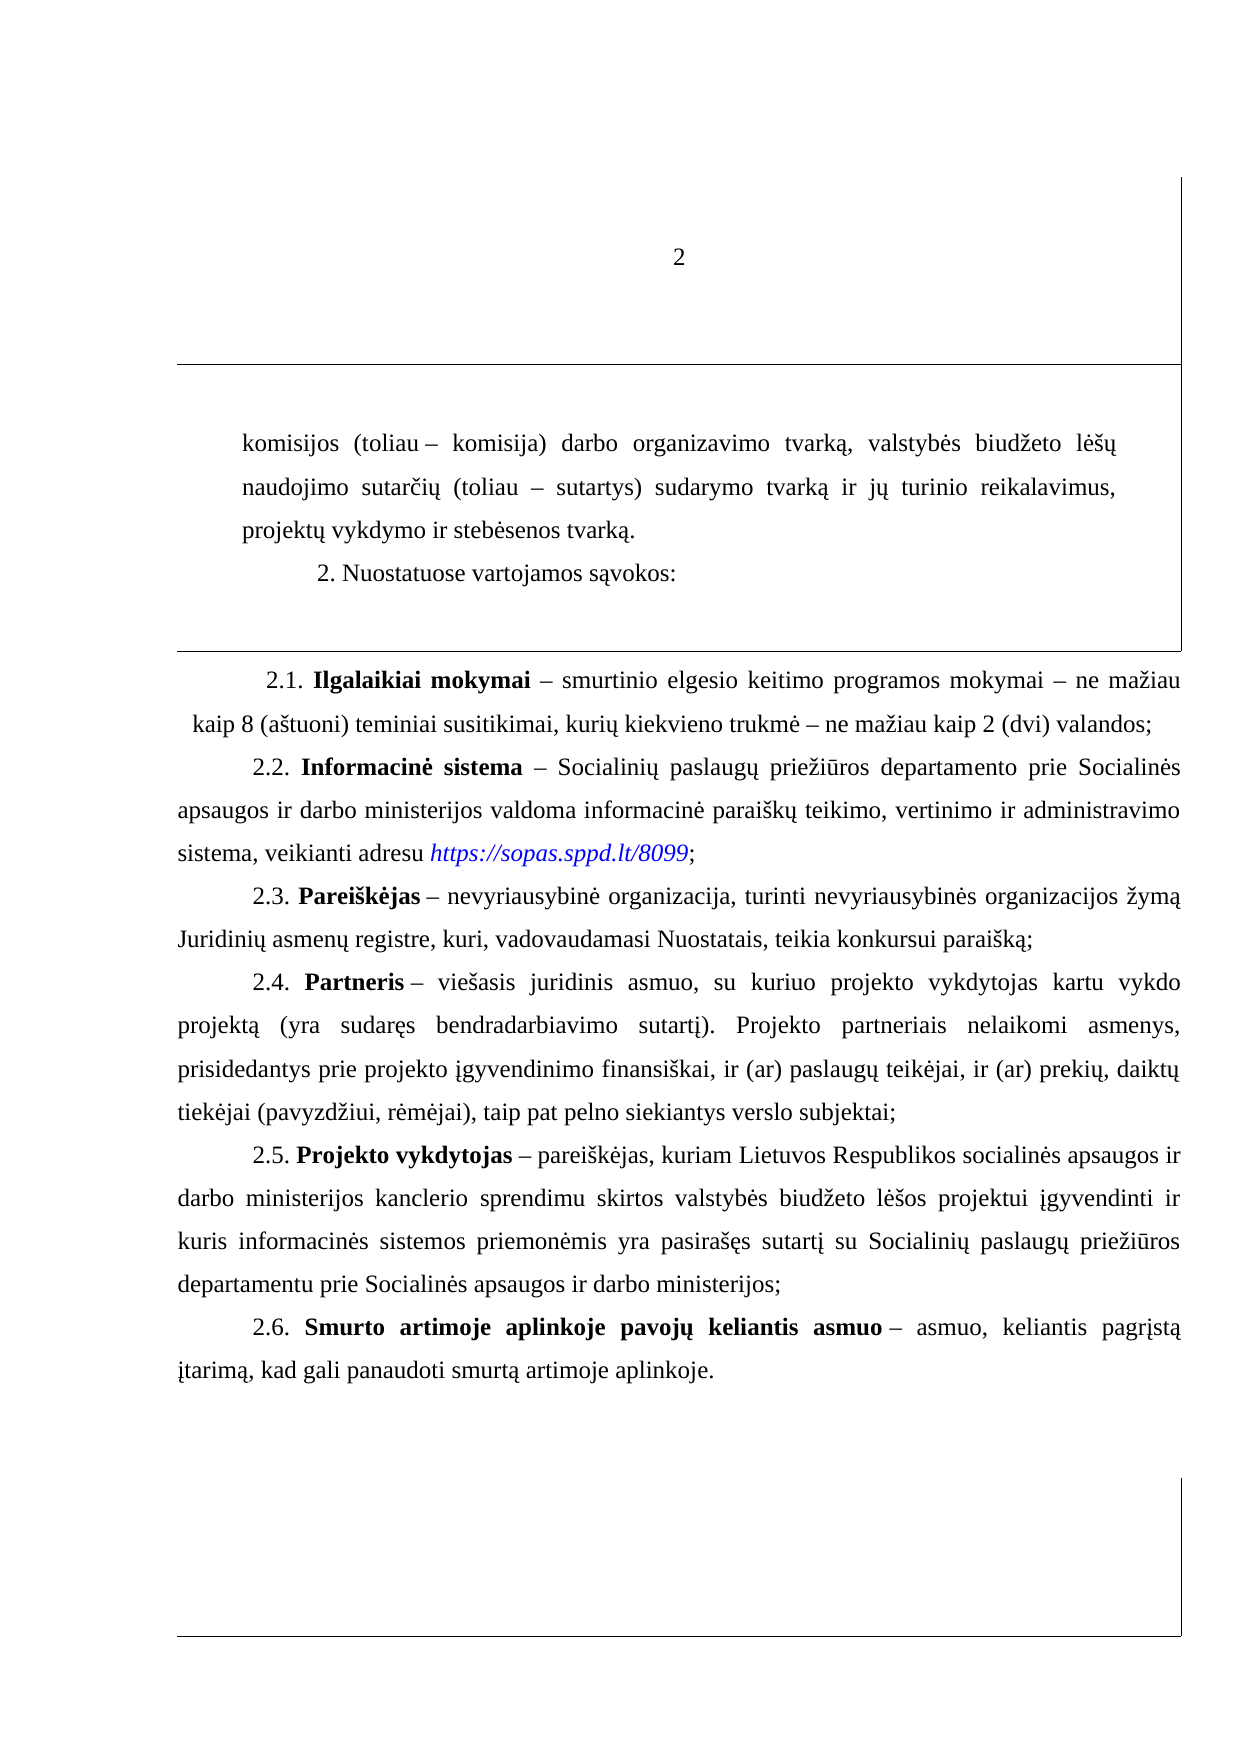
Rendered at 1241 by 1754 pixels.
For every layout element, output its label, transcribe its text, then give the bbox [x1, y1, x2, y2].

text 1. Nevyriausybinių organizacijų projektų, skirtų smurto artimoje aplinkoje prevencijai ir smurtiniam elgesiui keisti 2023 metais, atrankos konkurso organizavimo nuostatai (toliau – Nuostatai) nustato projektų, skirtų smurto artimoje aplinkoje prevencijai ir smurtiniam elgesiui keisti 2023 metais, atrankos konkurso (toliau – konkursas) organizavimo bendrąsias nuostatas, finansavimo prioritetus ir finansuotinas projektų veiklas, reikalavimus pareiškėjams, projektų vykdytojams, projektų veiklų įgyvendintojams, pareiškėjų, projektų vykdytojų įsipareigojimus, projektų įgyvendinimo rodiklius, tinkamas ir netinkamas finansuoti išlaidas, paraiškų turinio reikalavimus ir paraiškų teikimo tvarką, paraiškų atitikties formaliesiems kriterijams vertinimo, paraiškų atmetimo tvarką ir pagrindus, paraiškų vertinimo, Lietuvos Respublikos valstybės biudžeto lėšų (toliau – valstybės biudžeto lėšos) skyrimo, socialinės apsaugos ir darbo ministro įsakymu sudaromos konkurso organizavimo komisijos (toliau – komisija) darbo organizavimo tvarką, valstybės biudžeto lėšų naudojimo sutarčių (toliau – sutartys) sudarymo tvarką ir jų turinio reikalavimus, projektų vykdymo ir stebėsenos tvarką. [177, 364, 1181, 493]
text 2.6. Smurto artimoje aplinkoje pavojų keliantis asmuo – asmuo, keliantis pagrįstą įtarimą, kad gali panaudoti smurtą artimoje aplinkoje. [177, 1312, 1181, 1384]
text 2.5. Projekto vykdytojas – pareiškėjas, kuriam Lietuvos Respublikos socialinės apsaugos ir darbo ministerijos kanclerio sprendimu skirtos valstybės biudžeto lėšos projektui įgyvendinti ir kuris informacinės sistemos priemonėmis yra pasirašęs sutartį su Socialinių paslaugų priežiūros departamentu prie Socialinės apsaugos ir darbo ministerijos; [177, 1140, 1181, 1298]
text 2.2. Informacinė sistema – Socialinių paslaugų priežiūros departamento prie Socialinės apsaugos ir darbo ministerijos valdoma informacinė paraiškų teikimo, vertinimo ir administravimo sistema, veikianti adresu https://sopas.sppd.lt/8099; [177, 752, 1181, 867]
text 2. Nuostatuose vartojamos sąvokos: [177, 493, 1181, 651]
text 2.1. Ilgalaikiai mokymai – smurtinio elgesio keitimo programos mokymai – ne mažiau kaip 8 (aštuoni) teminiai susitikimai, kurių kiekvieno trukmė – ne mažiau kaip 2 (dvi) valandos; [192, 666, 1181, 737]
text 2.4. Partneris – viešasis juridinis asmuo, su kuriuo projekto vykdytojas kartu vykdo projektą (yra sudaręs bendradarbiavimo sutartį). Projekto partneriais nelaikomi asmenys, prisidedantys prie projekto įgyvendinimo finansiškai, ir (ar) paslaugų teikėjai, ir (ar) prekių, daiktų tiekėjai (pavyzdžiui, rėmėjai), taip pat pelno siekiantys verslo subjektai; [177, 967, 1181, 1126]
text 2.3. Pareiškėjas – nevyriausybinė organizacija, turinti nevyriausybinės organizacijos žymą Juridinių asmenų registre, kuri, vadovaudamasi Nuostatais, teikia konkursui paraišką; [177, 881, 1181, 953]
